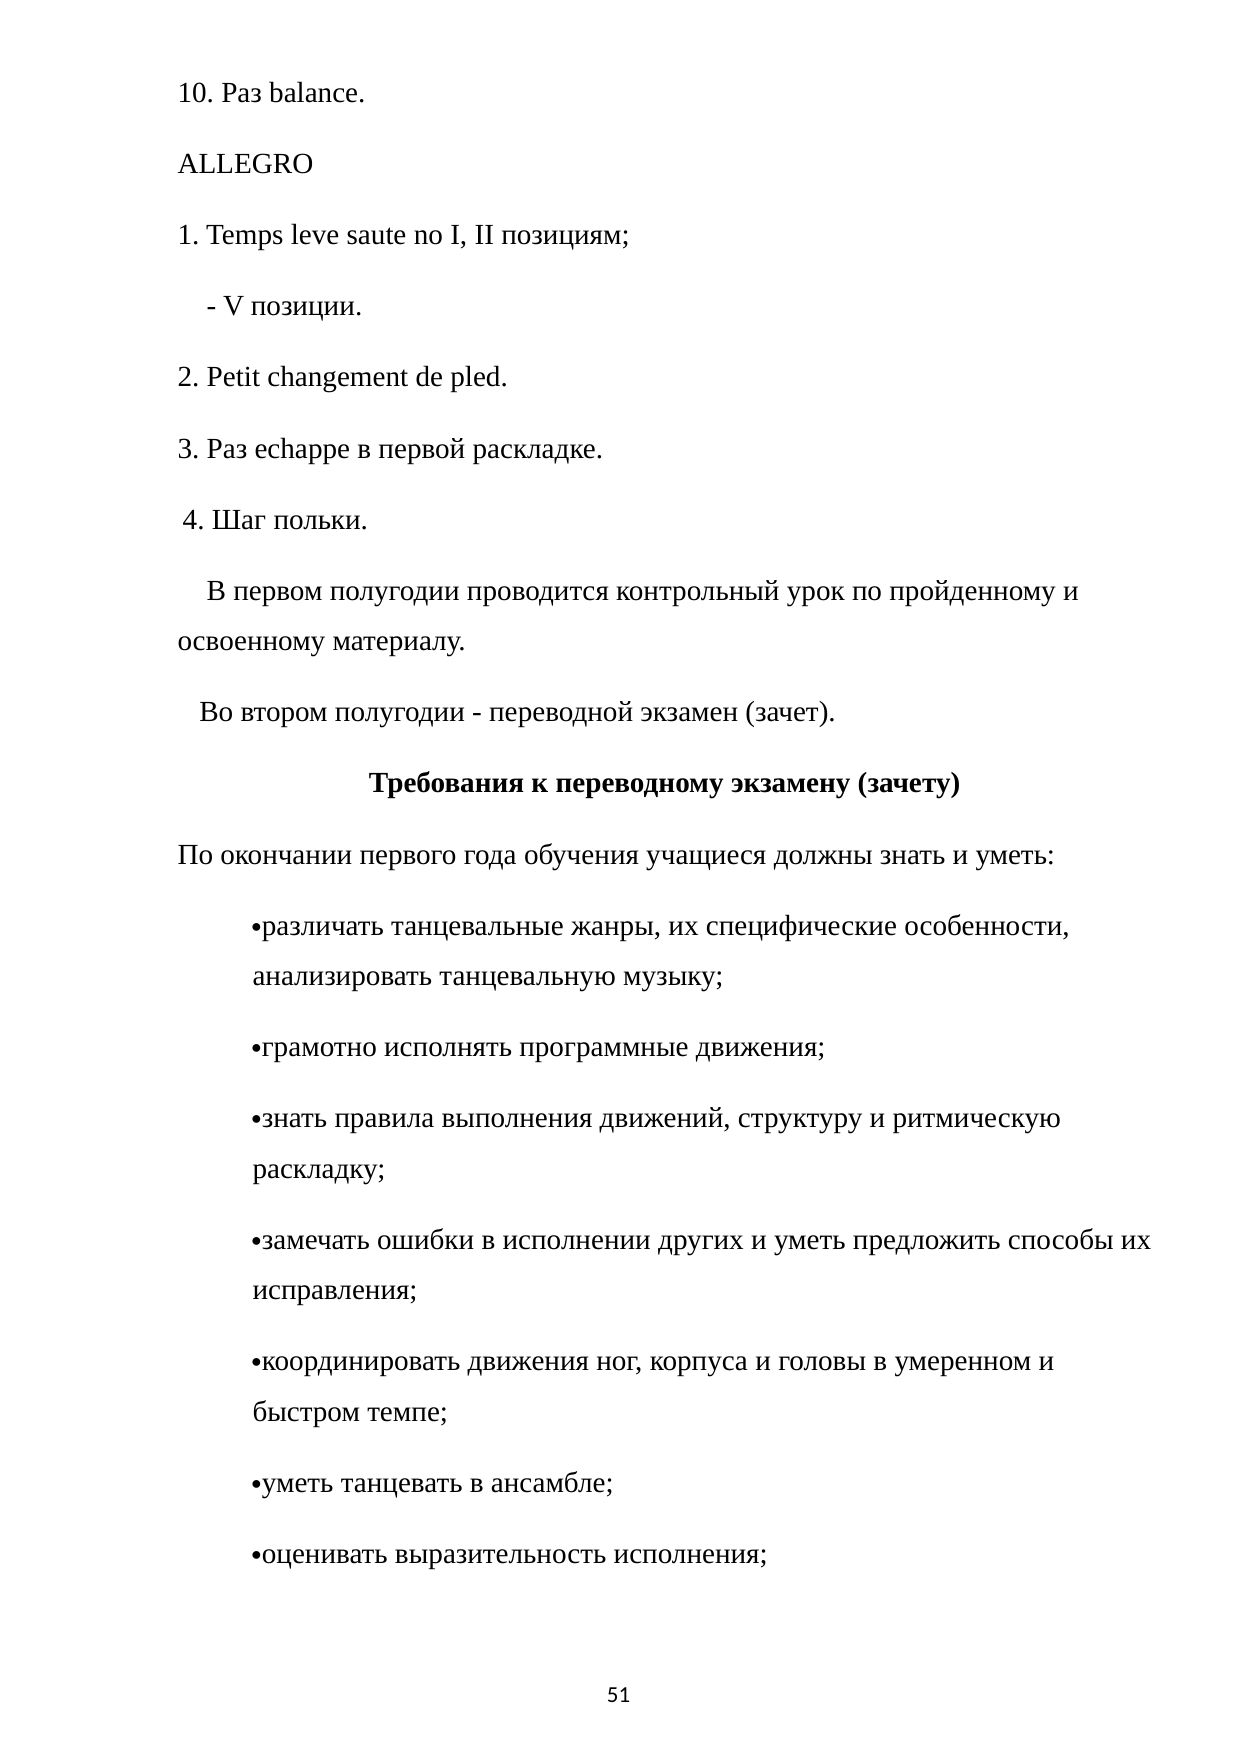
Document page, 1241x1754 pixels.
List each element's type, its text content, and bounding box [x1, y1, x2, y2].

text Во втором полугодии - переводной экзамен (зачет). [177, 694, 1152, 728]
list различать танцевальные жанры, их специфические особенности, анализировать танцевальную музыку; [252, 908, 1152, 992]
list знать правила выполнения движений, структуру и ритмическую раскладку; [252, 1101, 1152, 1184]
text В первом полугодии проводится контрольный урок по пройденному и освоенному материалу. [177, 573, 1152, 657]
text 3. Раз echappe в первой раскладке. [177, 431, 1152, 464]
list оценивать выразительность исполнения; [252, 1536, 1152, 1569]
text - V позиции. [177, 288, 1152, 322]
list координировать движения ног, корпуса и головы в умеренном и быстром темпе; [252, 1343, 1152, 1427]
list замечать ошибки в исполнении других и уметь предложить способы их исправления; [252, 1222, 1152, 1306]
text 2. Petit changement de pled. [177, 359, 1152, 393]
text По окончании первого года обучения учащиеся должны знать и уметь: [177, 837, 1152, 870]
list уметь танцевать в ансамбле; [252, 1465, 1152, 1498]
list грамотно исполнять программные движения; [252, 1029, 1152, 1063]
text 1. Temps leve saute no I, II позициям; [177, 217, 1152, 251]
text 4. Шаг польки. [177, 502, 1152, 535]
text Требования к переводному экзамену (зачету) [177, 766, 1152, 799]
text ALLEGRO [177, 146, 1152, 180]
text 10. Раз balance. [177, 75, 1152, 108]
